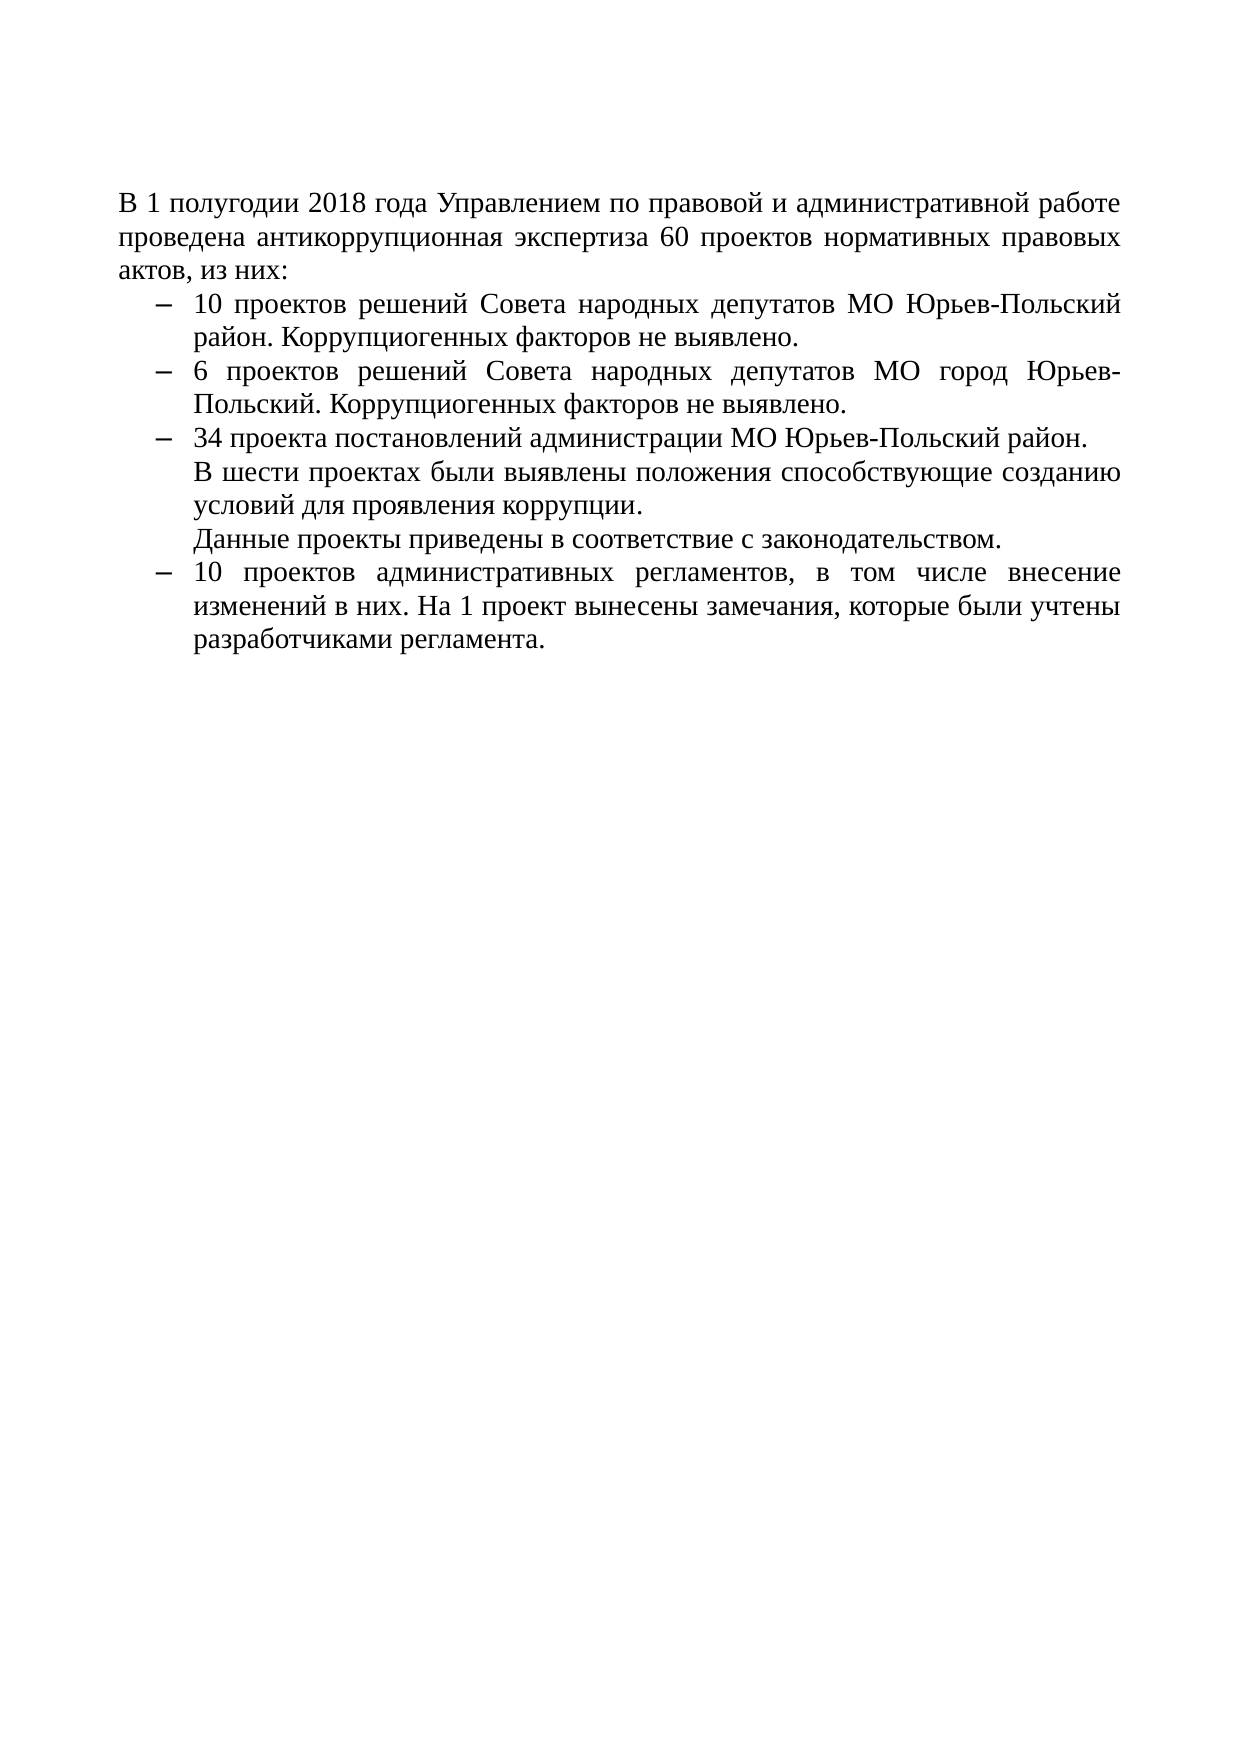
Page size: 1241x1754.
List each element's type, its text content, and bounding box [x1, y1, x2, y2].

list 10 проектов административных регламентов, в том числе внесение изменений в них. На 1 проект вынесены замечания, которые были учтены разработчиками регламента. [156, 554, 1122, 655]
list 6 проектов решений Совета народных депутатов МО город Юрьев-Польский. Коррупциогенных факторов не выявлено. [156, 353, 1122, 420]
text В 1 полугодии 2018 года Управлением по правовой и административной работе проведена антикоррупционная экспертиза 60 проектов нормативных правовых актов, из них: [118, 185, 1122, 286]
list 10 проектов решений Совета народных депутатов МО Юрьев-Польский район. Коррупциогенных факторов не выявлено. [156, 286, 1122, 353]
list В шести проектах были выявлены положения способствующие созданию условий для проявления коррупции. [156, 454, 1122, 521]
list Данные проекты приведены в соответствие с законодательством. [156, 521, 1122, 554]
list 34 проекта постановлений администрации МО Юрьев-Польский район. [156, 420, 1122, 454]
